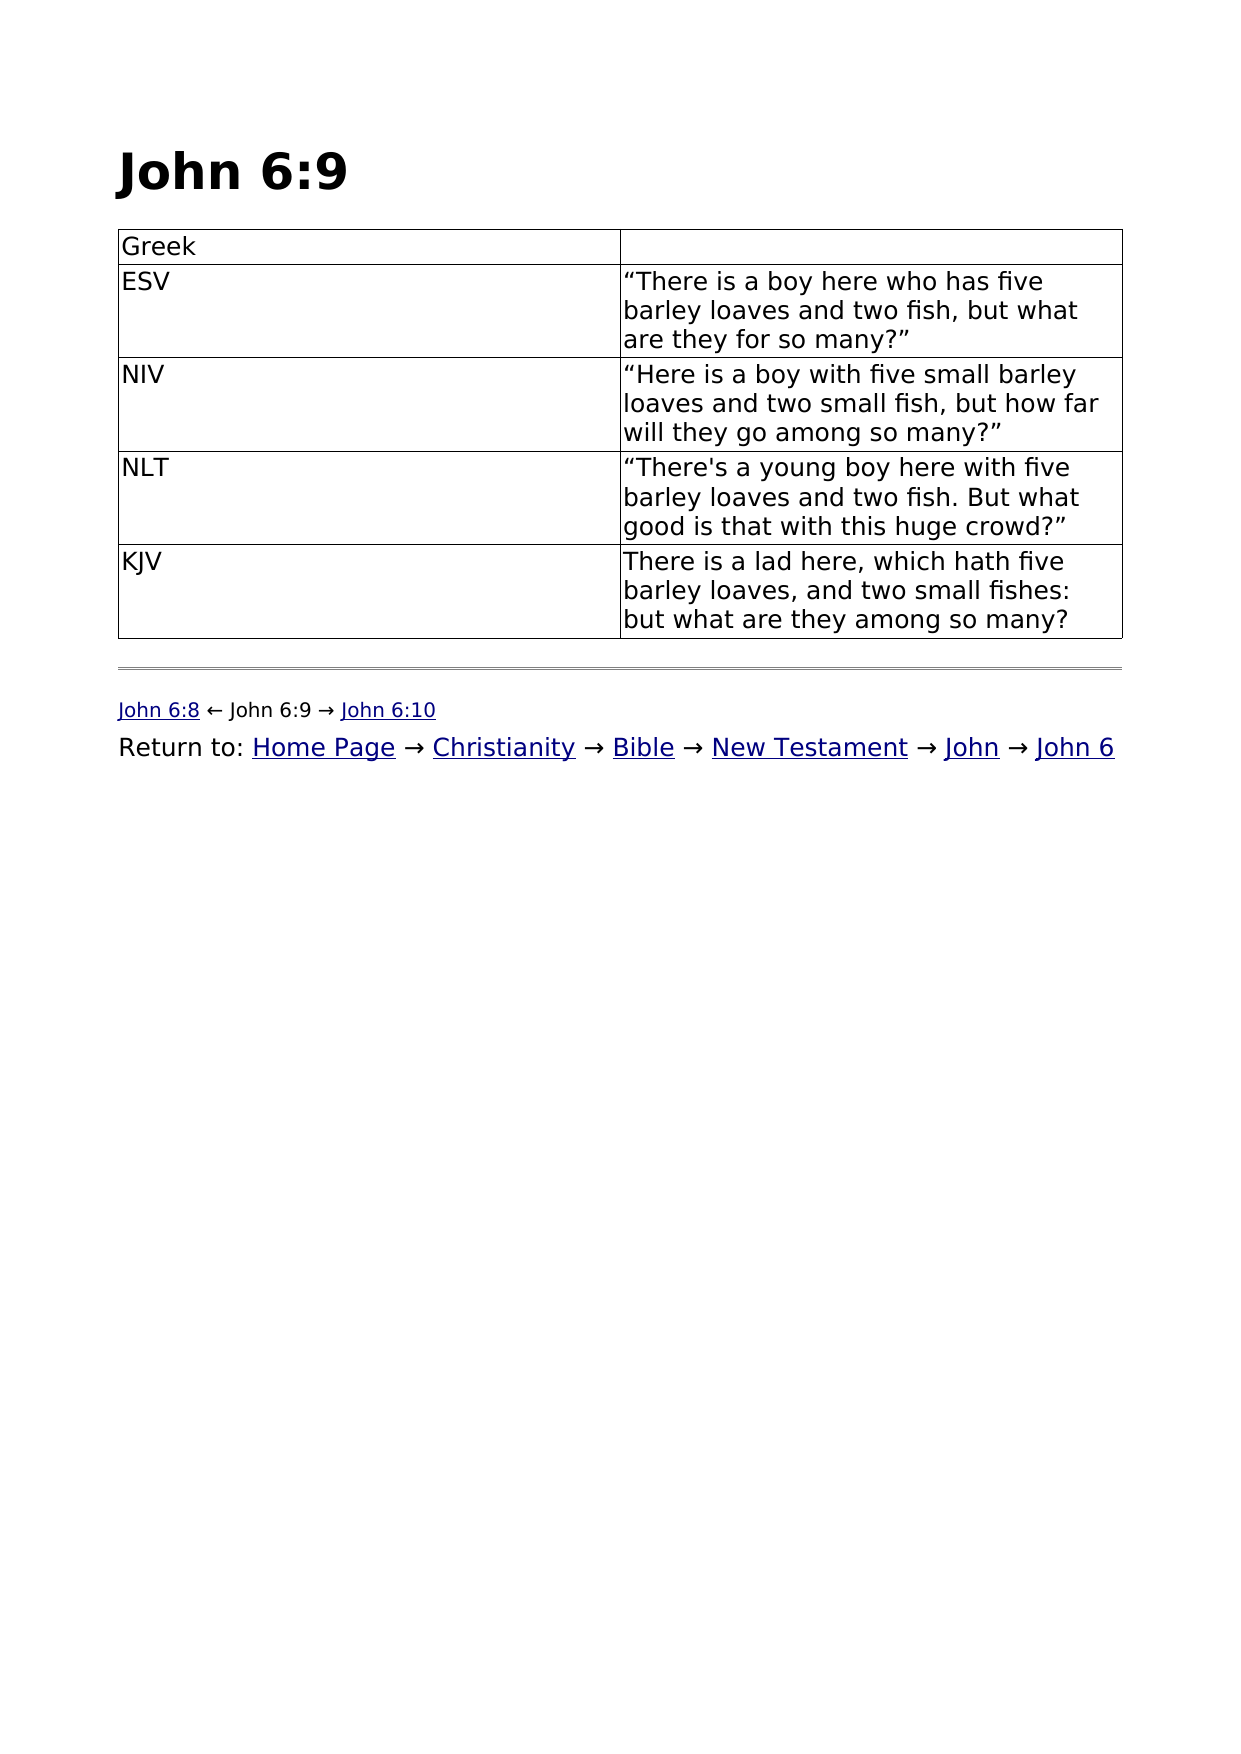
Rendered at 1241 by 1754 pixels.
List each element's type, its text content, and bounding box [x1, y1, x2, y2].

table_cell There is a lad here, which hath five barley loaves, and two small fishes: but what are they among so many? [621, 545, 1122, 637]
table_header [621, 230, 1122, 264]
table_cell “There is a boy here who has five barley loaves and two fish, but what are they for so many?” [621, 265, 1122, 357]
table_header Greek [119, 230, 620, 264]
text Return to: Home Page → Christianity → Bible → New Testament → John → John 6 [118, 733, 1122, 762]
table_cell “Here is a boy with five small barley loaves and two small fish, but how far will they go among so many?” [621, 358, 1122, 451]
table_cell KJV [119, 545, 620, 637]
table_cell ESV [119, 265, 620, 357]
table_cell NLT [119, 452, 620, 544]
table_cell NIV [119, 358, 620, 451]
table_cell “There's a young boy here with five barley loaves and two fish. But what good is that with this huge crowd?” [621, 452, 1122, 544]
text John 6:8 ← John 6:9 → John 6:10 [118, 699, 1122, 733]
subtitle John 6:9 [118, 143, 1122, 201]
